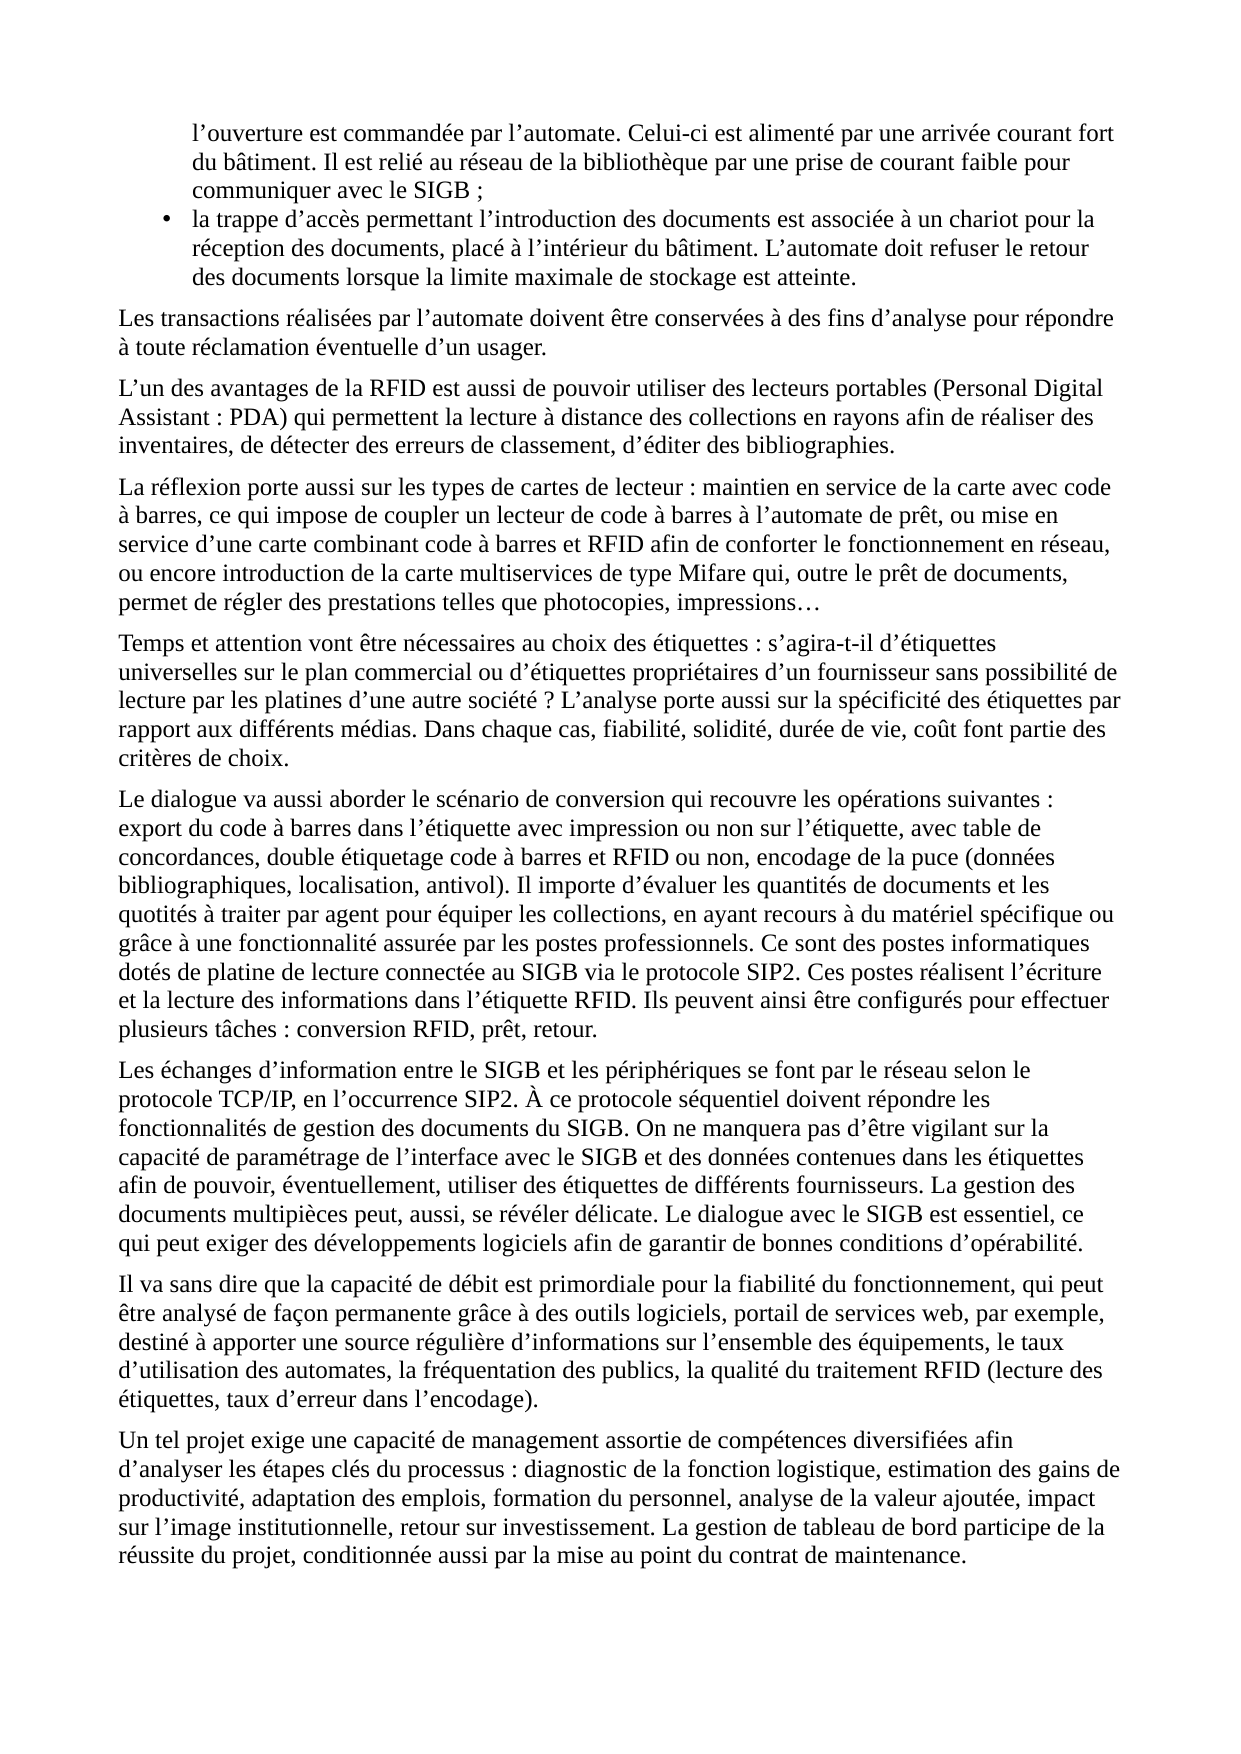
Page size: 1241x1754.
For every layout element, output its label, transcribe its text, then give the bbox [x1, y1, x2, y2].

text L’un des avantages de la RFID est aussi de pouvoir utiliser des lecteurs portables (Personal Digital Assistant : PDA) qui permettent la lecture à distance des collections en rayons afin de réaliser des inventaires, de détecter des erreurs de classement, d’éditer des bibliographies. [118, 373, 1122, 459]
text Il va sans dire que la capacité de débit est primordiale pour la fiabilité du fonctionnement, qui peut être analysé de façon permanente grâce à des outils logiciels, portail de services web, par exemple, destiné à apporter une source régulière d’informations sur l’ensemble des équipements, le taux d’utilisation des automates, la fréquentation des publics, la qualité du traitement RFID (lecture des étiquettes, taux d’erreur dans l’encodage). [118, 1269, 1122, 1413]
text Le dialogue va aussi aborder le scénario de conversion qui recouvre les opérations suivantes : export du code à barres dans l’étiquette avec impression ou non sur l’étiquette, avec table de concordances, double étiquetage code à barres et RFID ou non, encodage de la puce (données bibliographiques, localisation, antivol). Il importe d’évaluer les quantités de documents et les quotités à traiter par agent pour équiper les collections, en ayant recours à du matériel spécifique ou grâce à une fonctionnalité assurée par les postes professionnels. Ce sont des postes informatiques dotés de platine de lecture connectée au SIGB via le protocole SIP2. Ces postes réalisent l’écriture et la lecture des informations dans l’étiquette RFID. Ils peuvent ainsi être configurés pour effectuer plusieurs tâches : conversion RFID, prêt, retour. [118, 784, 1122, 1043]
text Les transactions réalisées par l’automate doivent être conservées à des fins d’analyse pour répondre à toute réclamation éventuelle d’un usager. [118, 303, 1122, 361]
text Un tel projet exige une capacité de management assortie de compétences diversifiées afin d’analyser les étapes clés du processus : diagnostic de la fonction logistique, estimation des gains de productivité, adaptation des emplois, formation du personnel, analyse de la valeur ajoutée, impact sur l’image institutionnelle, retour sur investissement. La gestion de tableau de bord participe de la réussite du projet, conditionnée aussi par la mise au point du contrat de maintenance. [118, 1426, 1122, 1569]
text La réflexion porte aussi sur les types de cartes de lecteur : maintien en service de la carte avec code à barres, ce qui impose de coupler un lecteur de code à barres à l’automate de prêt, ou mise en service d’une carte combinant code à barres et RFID afin de conforter le fonctionnement en réseau, ou encore introduction de la carte multiservices de type Mifare qui, outre le prêt de documents, permet de régler des prestations telles que photocopies, impressions… [118, 472, 1122, 616]
list l’ouverture est commandée par l’automate. Celui-ci est alimenté par une arrivée courant fort du bâtiment. Il est relié au réseau de la bibliothèque par une prise de courant faible pour communiquer avec le SIGB ; [162, 118, 1122, 204]
text Les échanges d’information entre le SIGB et les périphériques se font par le réseau selon le protocole TCP/IP, en l’occurrence SIP2. À ce protocole séquentiel doivent répondre les fonctionnalités de gestion des documents du SIGB. On ne manquera pas d’être vigilant sur la capacité de paramétrage de l’interface avec le SIGB et des données contenues dans les étiquettes afin de pouvoir, éventuellement, utiliser des étiquettes de différents fournisseurs. La gestion des documents multipièces peut, aussi, se révéler délicate. Le dialogue avec le SIGB est essentiel, ce qui peut exiger des développements logiciels afin de garantir de bonnes conditions d’opérabilité. [118, 1056, 1122, 1257]
text Temps et attention vont être nécessaires au choix des étiquettes : s’agira-t-il d’étiquettes universelles sur le plan commercial ou d’étiquettes propriétaires d’un fournisseur sans possibilité de lecture par les platines d’une autre société ? L’analyse porte aussi sur la spécificité des étiquettes par rapport aux différents médias. Dans chaque cas, fiabilité, solidité, durée de vie, coût font partie des critères de choix. [118, 628, 1122, 772]
list la trappe d’accès permettant l’introduction des documents est associée à un chariot pour la réception des documents, placé à l’intérieur du bâtiment. L’automate doit refuser le retour des documents lorsque la limite maximale de stockage est atteinte. [162, 204, 1122, 291]
